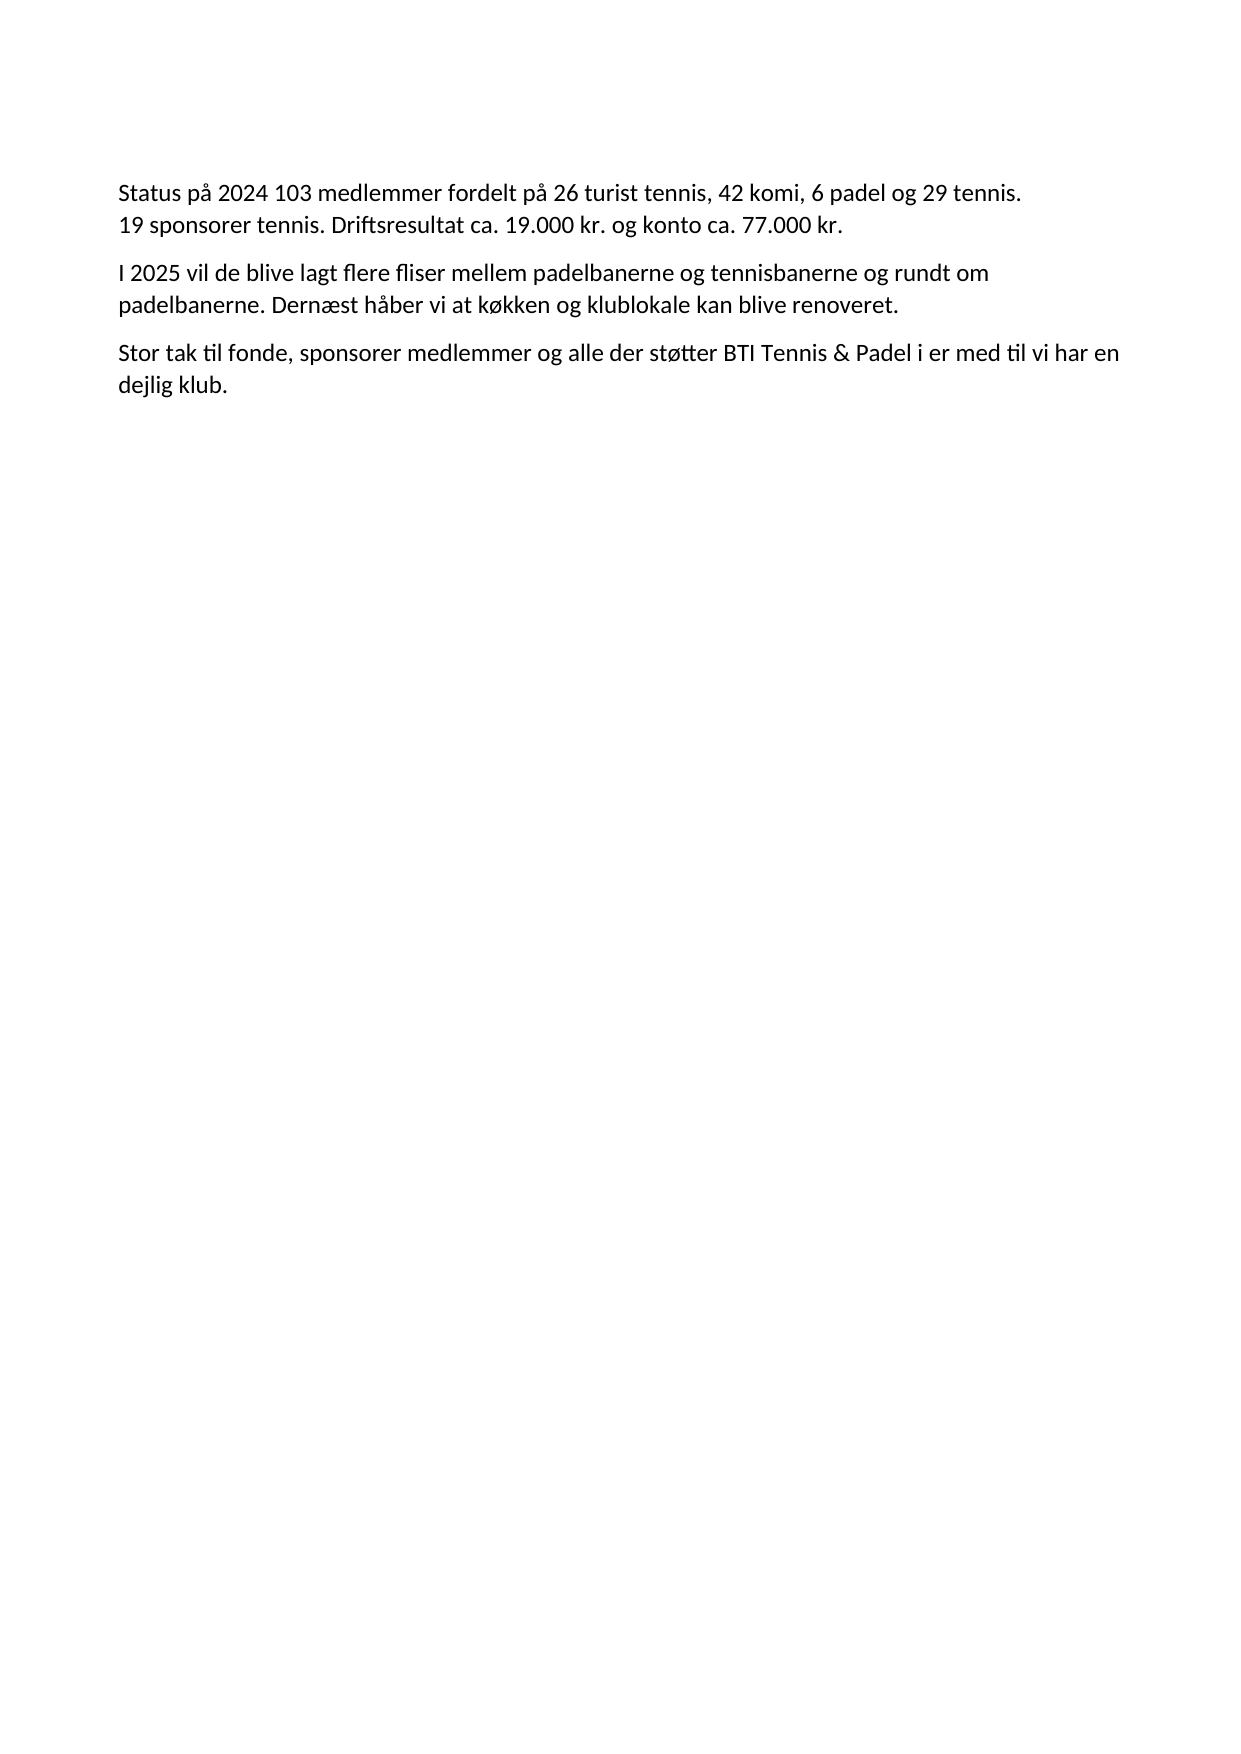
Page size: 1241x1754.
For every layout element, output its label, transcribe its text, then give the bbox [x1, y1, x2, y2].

text I 2025 vil de blive lagt flere fliser mellem padelbanerne og tennisbanerne og rundt om padelbanerne. Dernæst håber vi at køkken og klublokale kan blive renoveret. [118, 257, 1122, 319]
text Stor tak til fonde, sponsorer medlemmer og alle der støtter BTI Tennis & Padel i er med til vi har en dejlig klub. [118, 337, 1122, 399]
text Status på 2024 103 medlemmer fordelt på 26 turist tennis, 42 komi, 6 padel og 29 tennis. 19 sponsorer tennis. Driftsresultat ca. 19.000 kr. og konto ca. 77.000 kr. [118, 177, 1122, 239]
